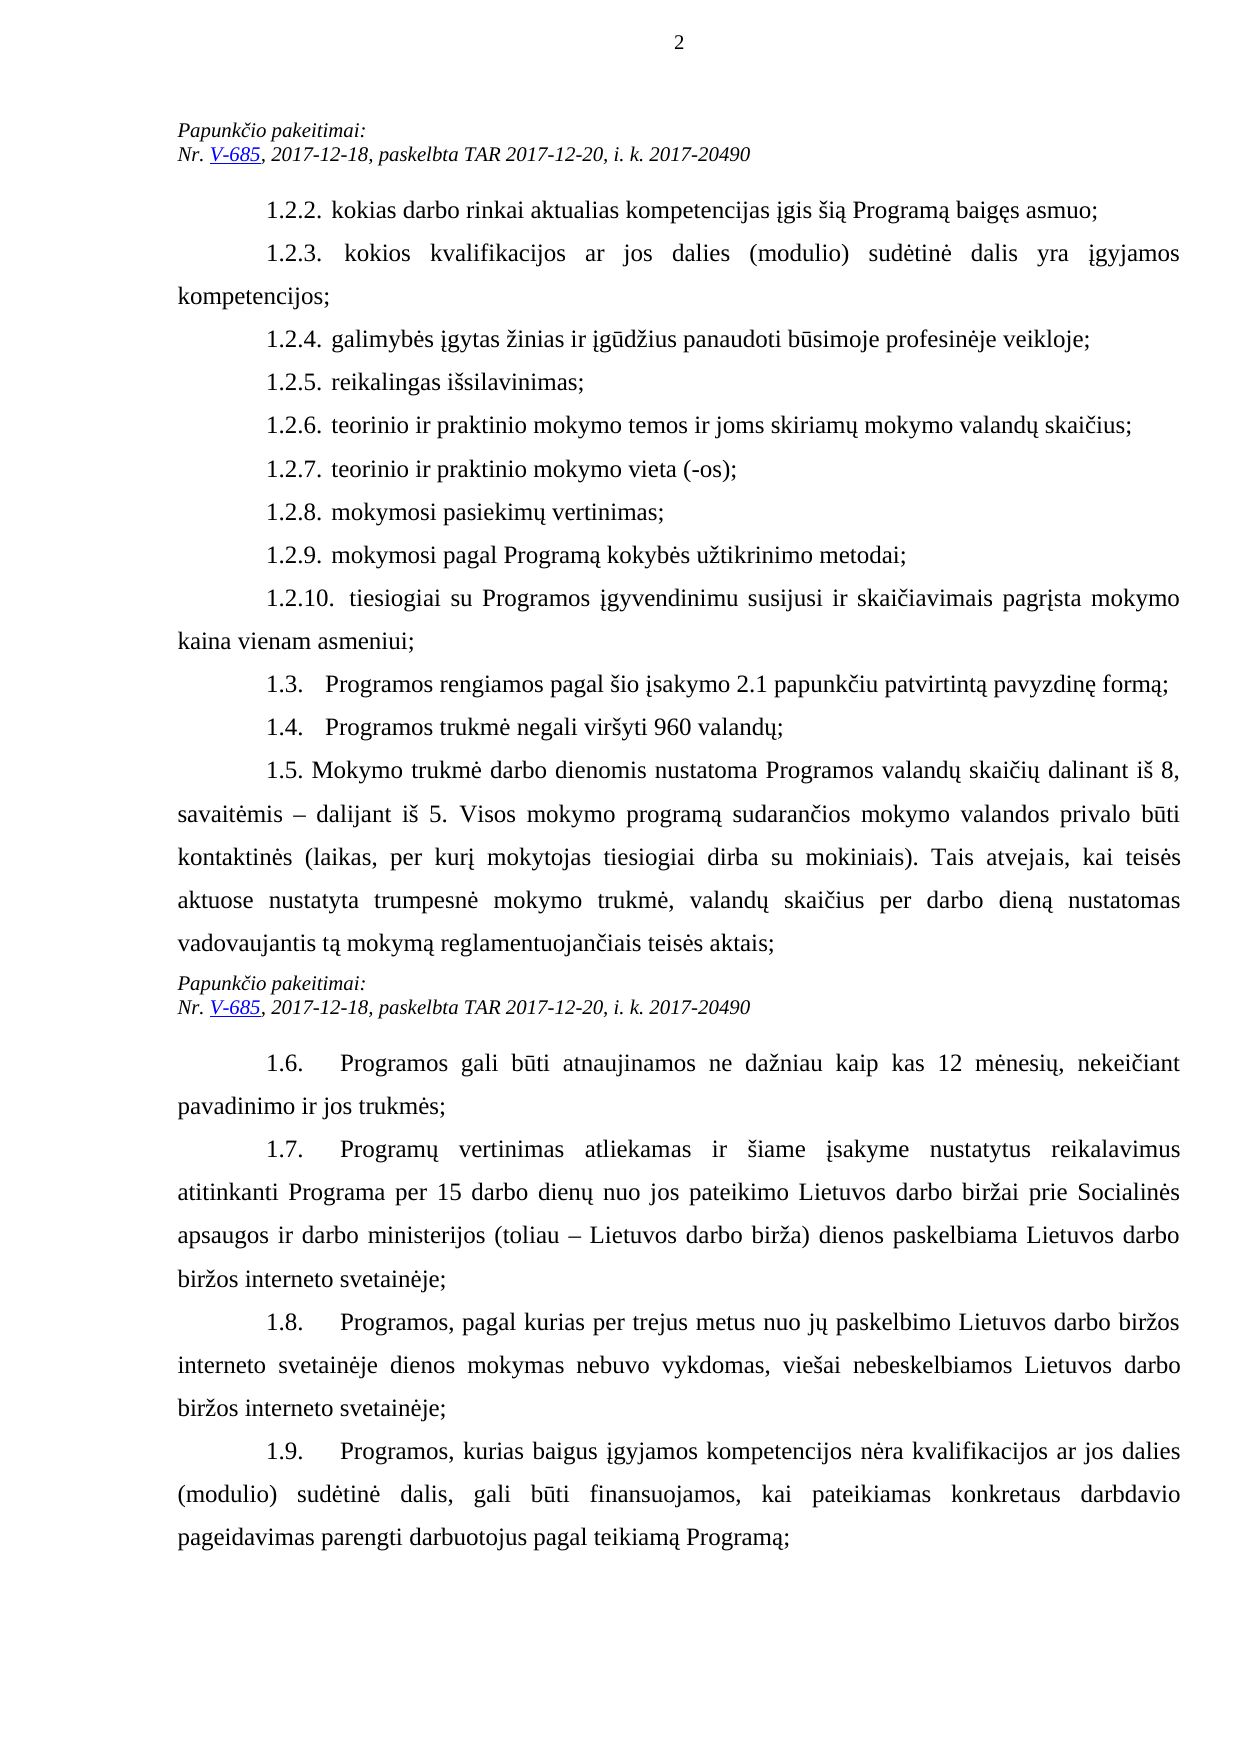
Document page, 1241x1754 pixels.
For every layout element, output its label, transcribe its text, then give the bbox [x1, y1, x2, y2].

text 1.2.8. mokymosi pasiekimų vertinimas; [177, 497, 1181, 526]
text 1.8. Programos, pagal kurias per trejus metus nuo jų paskelbimo Lietuvos darbo biržos interneto svetainėje dienos mokymas nebuvo vykdomas, viešai nebeskelbiamos Lietuvos darbo biržos interneto svetainėje; [177, 1307, 1181, 1422]
text 1.2.3. kokios kvalifikacijos ar jos dalies (modulio) sudėtinė dalis yra įgyjamos kompetencijos; [177, 238, 1181, 310]
text 1.2.6. teorinio ir praktinio mokymo temos ir joms skiriamų mokymo valandų skaičius; [177, 411, 1181, 439]
text 1.2.10. tiesiogiai su Programos įgyvendinimu susijusi ir skaičiavimais pagrįsta mokymo kaina vienam asmeniui; [177, 583, 1181, 655]
text 1.2.2. kokias darbo rinkai aktualias kompetencijas įgis šią Programą baigęs asmuo; [177, 195, 1181, 224]
text 1.3. Programos rengiamos pagal šio įsakymo 2.1 papunkčiu patvirtintą pavyzdinę formą; [177, 669, 1181, 698]
text 1.2.7. teorinio ir praktinio mokymo vieta (-os); [177, 454, 1181, 482]
text 1.5. Mokymo trukmė darbo dienomis nustatoma Programos valandų skaičių dalinant iš 8, savaitėmis – dalijant iš 5. Visos mokymo programą sudarančios mokymo valandos privalo būti kontaktinės (laikas, per kurį mokytojas tiesiogiai dirba su mokiniais). Tais atvejais, kai teisės aktuose nustatyta trumpesnė mokymo trukmė, valandų skaičius per darbo dieną nustatomas vadovaujantis tą mokymą reglamentuojančiais teisės aktais; [177, 756, 1181, 957]
text Nr. V-685, 2017-12-18, paskelbta TAR 2017-12-20, i. k. 2017-20490 [177, 995, 1181, 1019]
text 1.2.9. mokymosi pagal Programą kokybės užtikrinimo metodai; [177, 540, 1181, 569]
text 1.9. Programos, kurias baigus įgyjamos kompetencijos nėra kvalifikacijos ar jos dalies (modulio) sudėtinė dalis, gali būti finansuojamos, kai pateikiamas konkretaus darbdavio pageidavimas parengti darbuotojus pagal teikiamą Programą; [177, 1436, 1181, 1551]
text 1.2.4. galimybės įgytas žinias ir įgūdžius panaudoti būsimoje profesinėje veikloje; [177, 324, 1181, 353]
text 1.4. Programos trukmė negali viršyti 960 valandų; [177, 712, 1181, 741]
text Papunkčio pakeitimai: [177, 971, 1181, 995]
text 1.2.5. reikalingas išsilavinimas; [177, 367, 1181, 396]
text Papunkčio pakeitimai: [177, 118, 1181, 142]
text 1.7. Programų vertinimas atliekamas ir šiame įsakyme nustatytus reikalavimus atitinkanti Programa per 15 darbo dienų nuo jos pateikimo Lietuvos darbo biržai prie Socialinės apsaugos ir darbo ministerijos (toliau – Lietuvos darbo birža) dienos paskelbiama Lietuvos darbo biržos interneto svetainėje; [177, 1134, 1181, 1292]
text 1.6. Programos gali būti atnaujinamos ne dažniau kaip kas 12 mėnesių, nekeičiant pavadinimo ir jos trukmės; [177, 1048, 1181, 1120]
text Nr. V-685, 2017-12-18, paskelbta TAR 2017-12-20, i. k. 2017-20490 [177, 142, 1181, 166]
